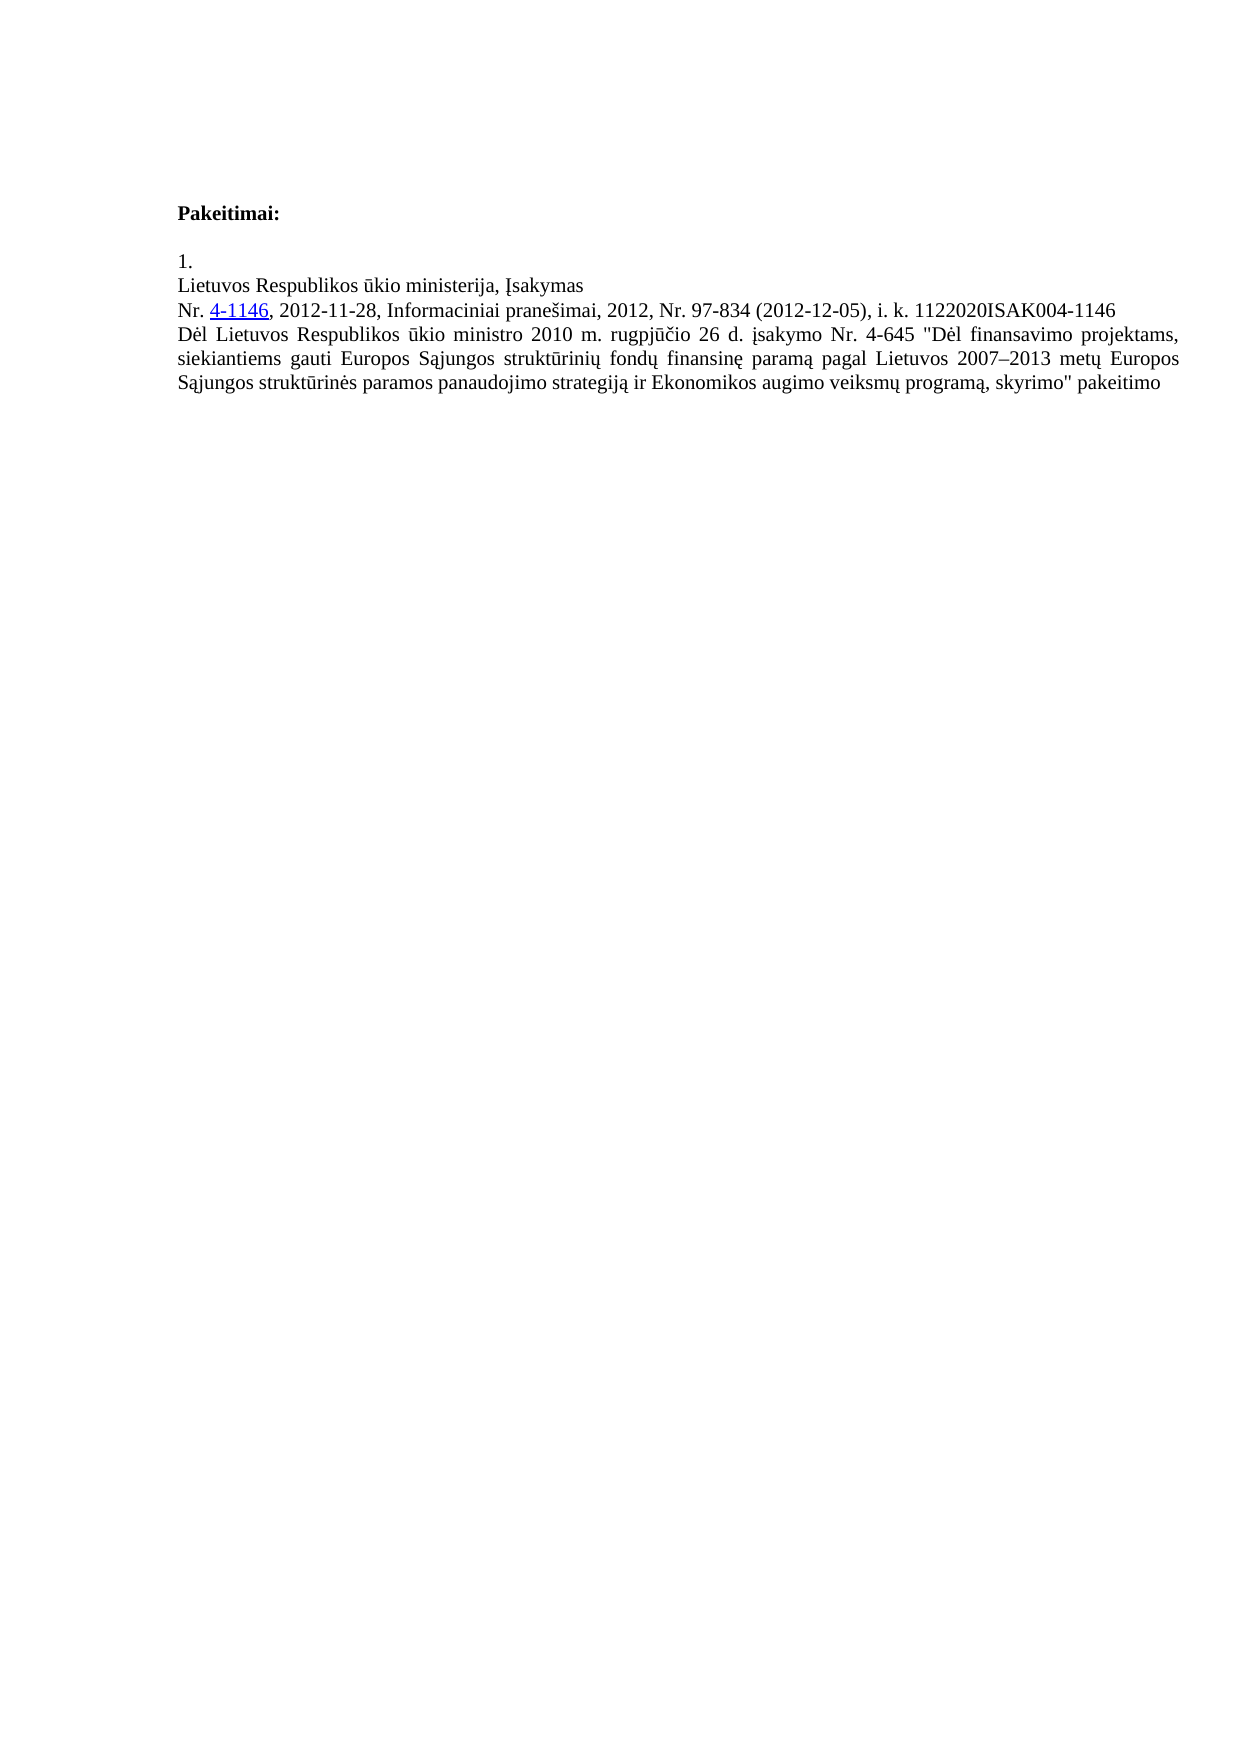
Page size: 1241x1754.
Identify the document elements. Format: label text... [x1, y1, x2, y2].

text Dėl Lietuvos Respublikos ūkio ministro 2010 m. rugpjūčio 26 d. įsakymo Nr. 4-645 "Dėl finansavimo projektams, siekiantiems gauti Europos Sąjungos struktūrinių fondų finansinę paramą pagal Lietuvos 2007–2013 metų Europos Sąjungos struktūrinės paramos panaudojimo strategiją ir Ekonomikos augimo veiksmų programą, skyrimo" pakeitimo [177, 322, 1181, 394]
text Nr. 4-1146, 2012-11-28, Informaciniai pranešimai, 2012, Nr. 97-834 (2012-12-05), i. k. 1122020ISAK004-1146 [177, 297, 1181, 322]
text Lietuvos Respublikos ūkio ministerija, Įsakymas [177, 273, 1181, 297]
text Pakeitimai: [177, 201, 1181, 225]
text 1. [177, 249, 1181, 273]
